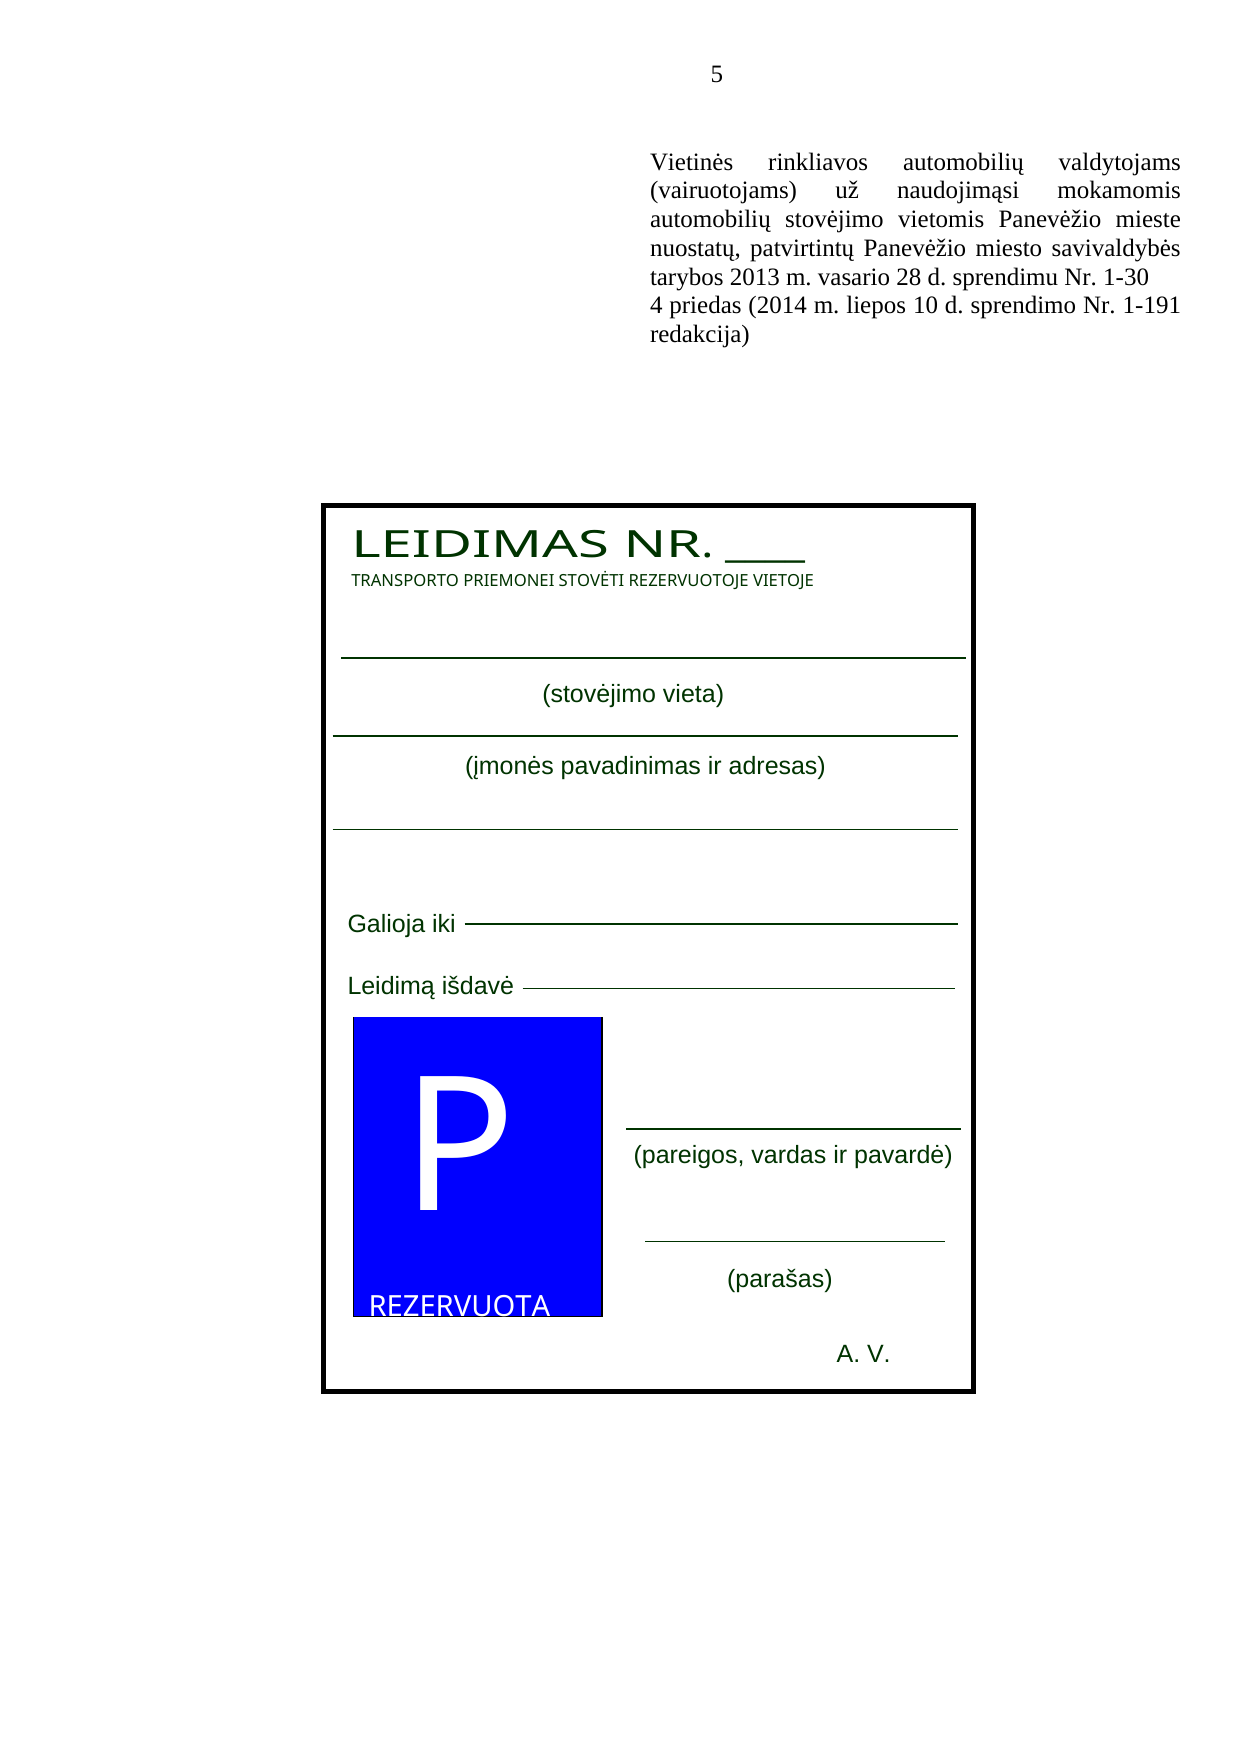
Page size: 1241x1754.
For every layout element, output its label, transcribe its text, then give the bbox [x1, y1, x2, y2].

text 4 priedas (2014 m. liepos 10 d. sprendimo Nr. 1-191 redakcija) [650, 291, 1181, 348]
text Vietinės rinkliavos automobilių valdytojams (vairuotojams) už naudojimąsi mokamomis automobilių stovėjimo vietomis Panevėžio mieste nuostatų, patvirtintų Panevėžio miesto savivaldybės tarybos 2013 m. vasario 28 d. sprendimu Nr. 1-30 [650, 147, 1181, 291]
